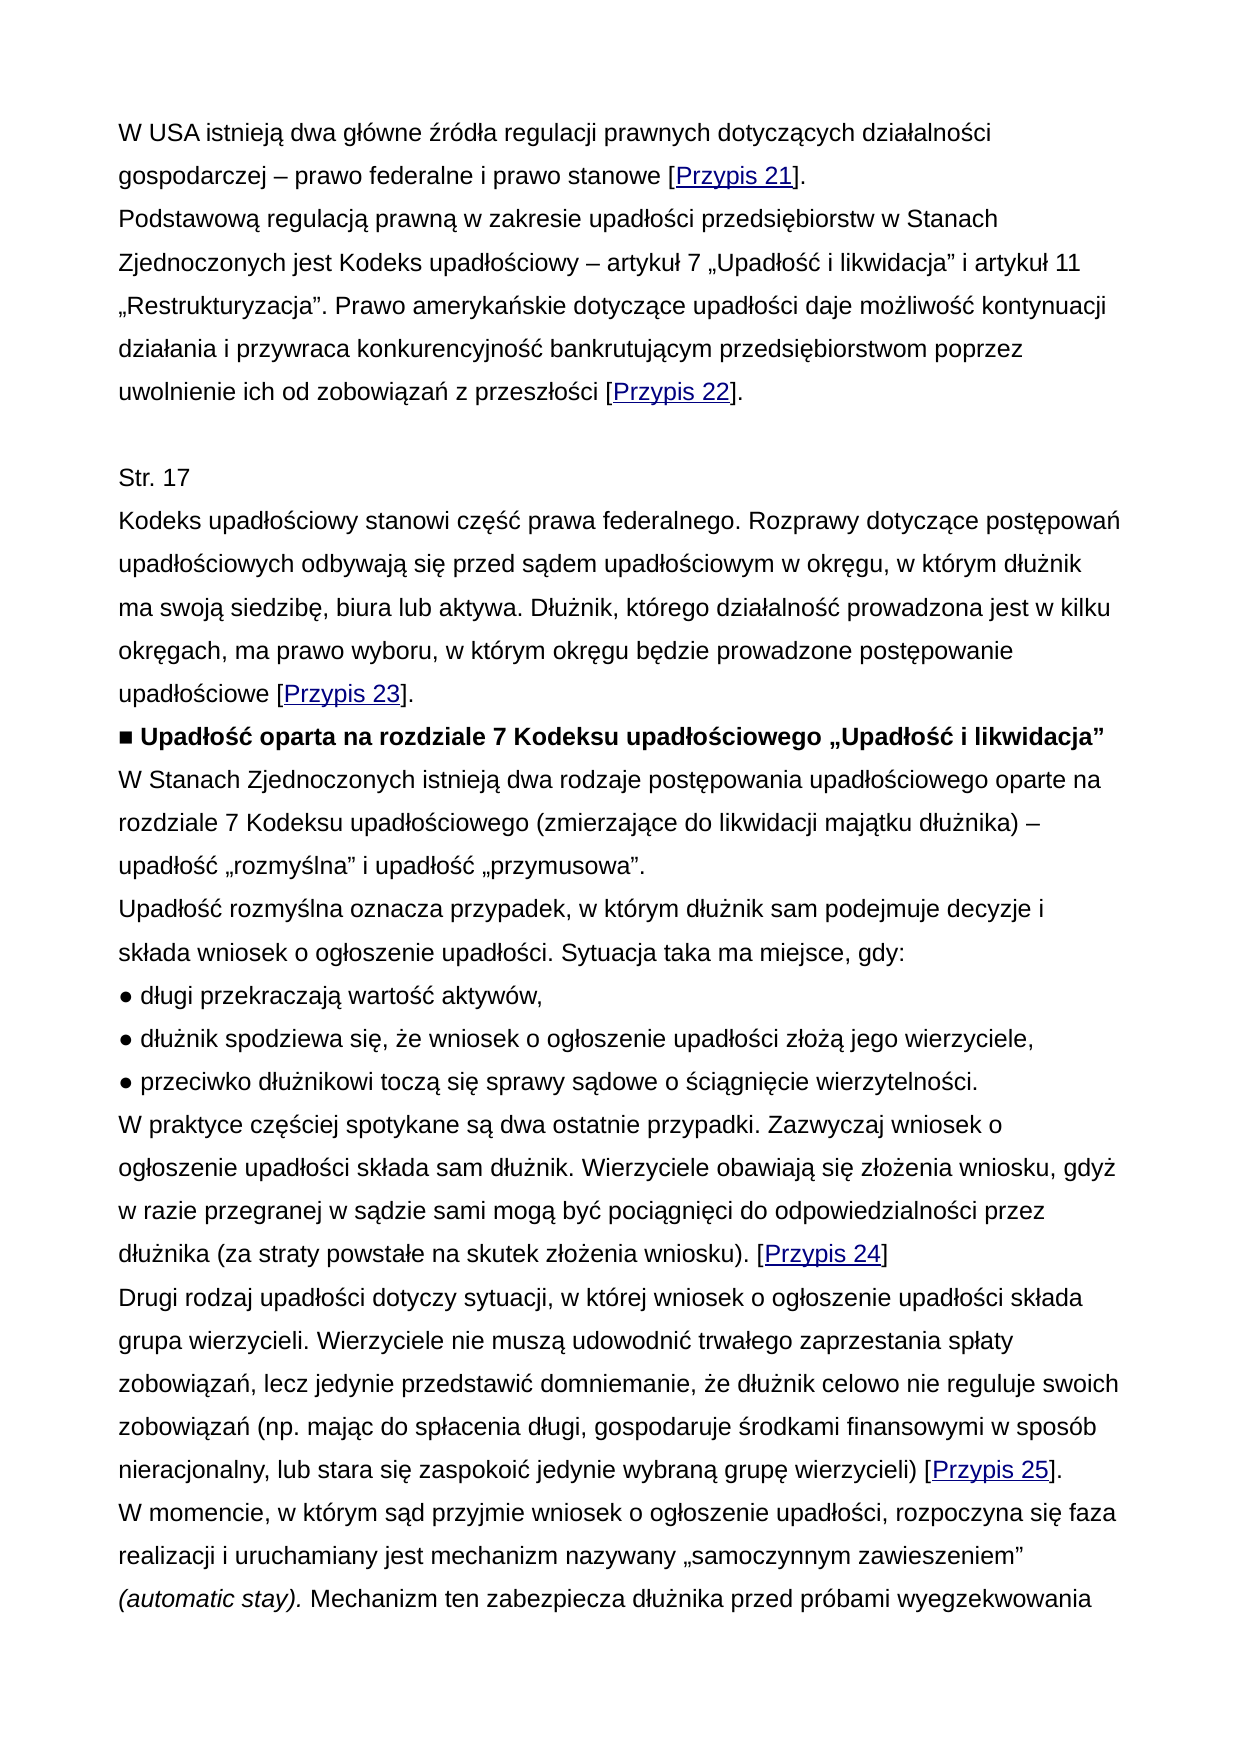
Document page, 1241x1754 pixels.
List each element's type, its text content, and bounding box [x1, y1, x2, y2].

text Kodeks upadłościowy stanowi część prawa federalnego. Rozprawy dotyczące postępowań upadłościowych odbywają się przed sądem upadłościowym w okręgu, w którym dłużnik ma swoją siedzibę, biura lub aktywa. Dłużnik, którego działalność prowadzona jest w kilku okręgach, ma prawo wyboru, w którym okręgu będzie prowadzone postępowanie upadłościowe [Przypis 23]. [118, 506, 1122, 707]
text W praktyce częściej spotykane są dwa ostatnie przypadki. Zazwyczaj wniosek o ogłoszenie upadłości składa sam dłużnik. Wierzyciele obawiają się złożenia wniosku, gdyż w razie przegranej w sądzie sami mogą być pociągnięci do odpowiedzialności przez dłużnika (za straty powstałe na skutek złożenia wniosku). [Przypis 24] [118, 1110, 1122, 1268]
text Podstawową regulacją prawną w zakresie upadłości przedsiębiorstw w Stanach Zjednoczonych jest Kodeks upadłościowy – artykuł 7 „Upadłość i likwidacja” i artykuł 11 „Restrukturyzacja”. Prawo amerykańskie dotyczące upadłości daje możliwość kontynuacji działania i przywraca konkurencyjność bankrutującym przedsiębiorstwom poprzez uwolnienie ich od zobowiązań z przeszłości [Przypis 22]. [118, 204, 1122, 406]
text Upadłość rozmyślna oznacza przypadek, w którym dłużnik sam podejmuje decyzje i składa wniosek o ogłoszenie upadłości. Sytuacja taka ma miejsce, gdy: [118, 894, 1122, 966]
text ● przeciwko dłużnikowi toczą się sprawy sądowe o ściągnięcie wierzytelności. [118, 1067, 1122, 1096]
text ● dłużnik spodziewa się, że wniosek o ogłoszenie upadłości złożą jego wierzyciele, [118, 1024, 1122, 1052]
text W USA istnieją dwa główne źródła regulacji prawnych dotyczących działalności gospodarczej – prawo federalne i prawo stanowe [Przypis 21]. [118, 118, 1122, 190]
text W Stanach Zjednoczonych istnieją dwa rodzaje postępowania upadłościowego oparte na rozdziale 7 Kodeksu upadłościowego (zmierzające do likwidacji majątku dłużnika) – upadłość „rozmyślna” i upadłość „przymusowa”. [118, 765, 1122, 880]
text ■ Upadłość oparta na rozdziale 7 Kodeksu upadłościowego „Upadłość i likwidacja” [118, 722, 1122, 751]
text Drugi rodzaj upadłości dotyczy sytuacji, w której wniosek o ogłoszenie upadłości składa grupa wierzycieli. Wierzyciele nie muszą udowodnić trwałego zaprzestania spłaty zobowiązań, lecz jedynie przedstawić domniemanie, że dłużnik celowo nie reguluje swoich zobowiązań (np. mając do spłacenia długi, gospodaruje środkami finansowymi w sposób nieracjonalny, lub stara się zaspokoić jedynie wybraną grupę wierzycieli) [Przypis 25]. [118, 1282, 1122, 1484]
text ● długi przekraczają wartość aktywów, [118, 981, 1122, 1009]
text W momencie, w którym sąd przyjmie wniosek o ogłoszenie upadłości, rozpoczyna się faza realizacji i uruchamiany jest mechanizm nazywany „samoczynnym zawieszeniem” (automatic stay). Mechanizm ten zabezpiecza dłużnika przed próbami wyegzekwowania [118, 1498, 1122, 1613]
text Str. 17 [118, 463, 1122, 492]
